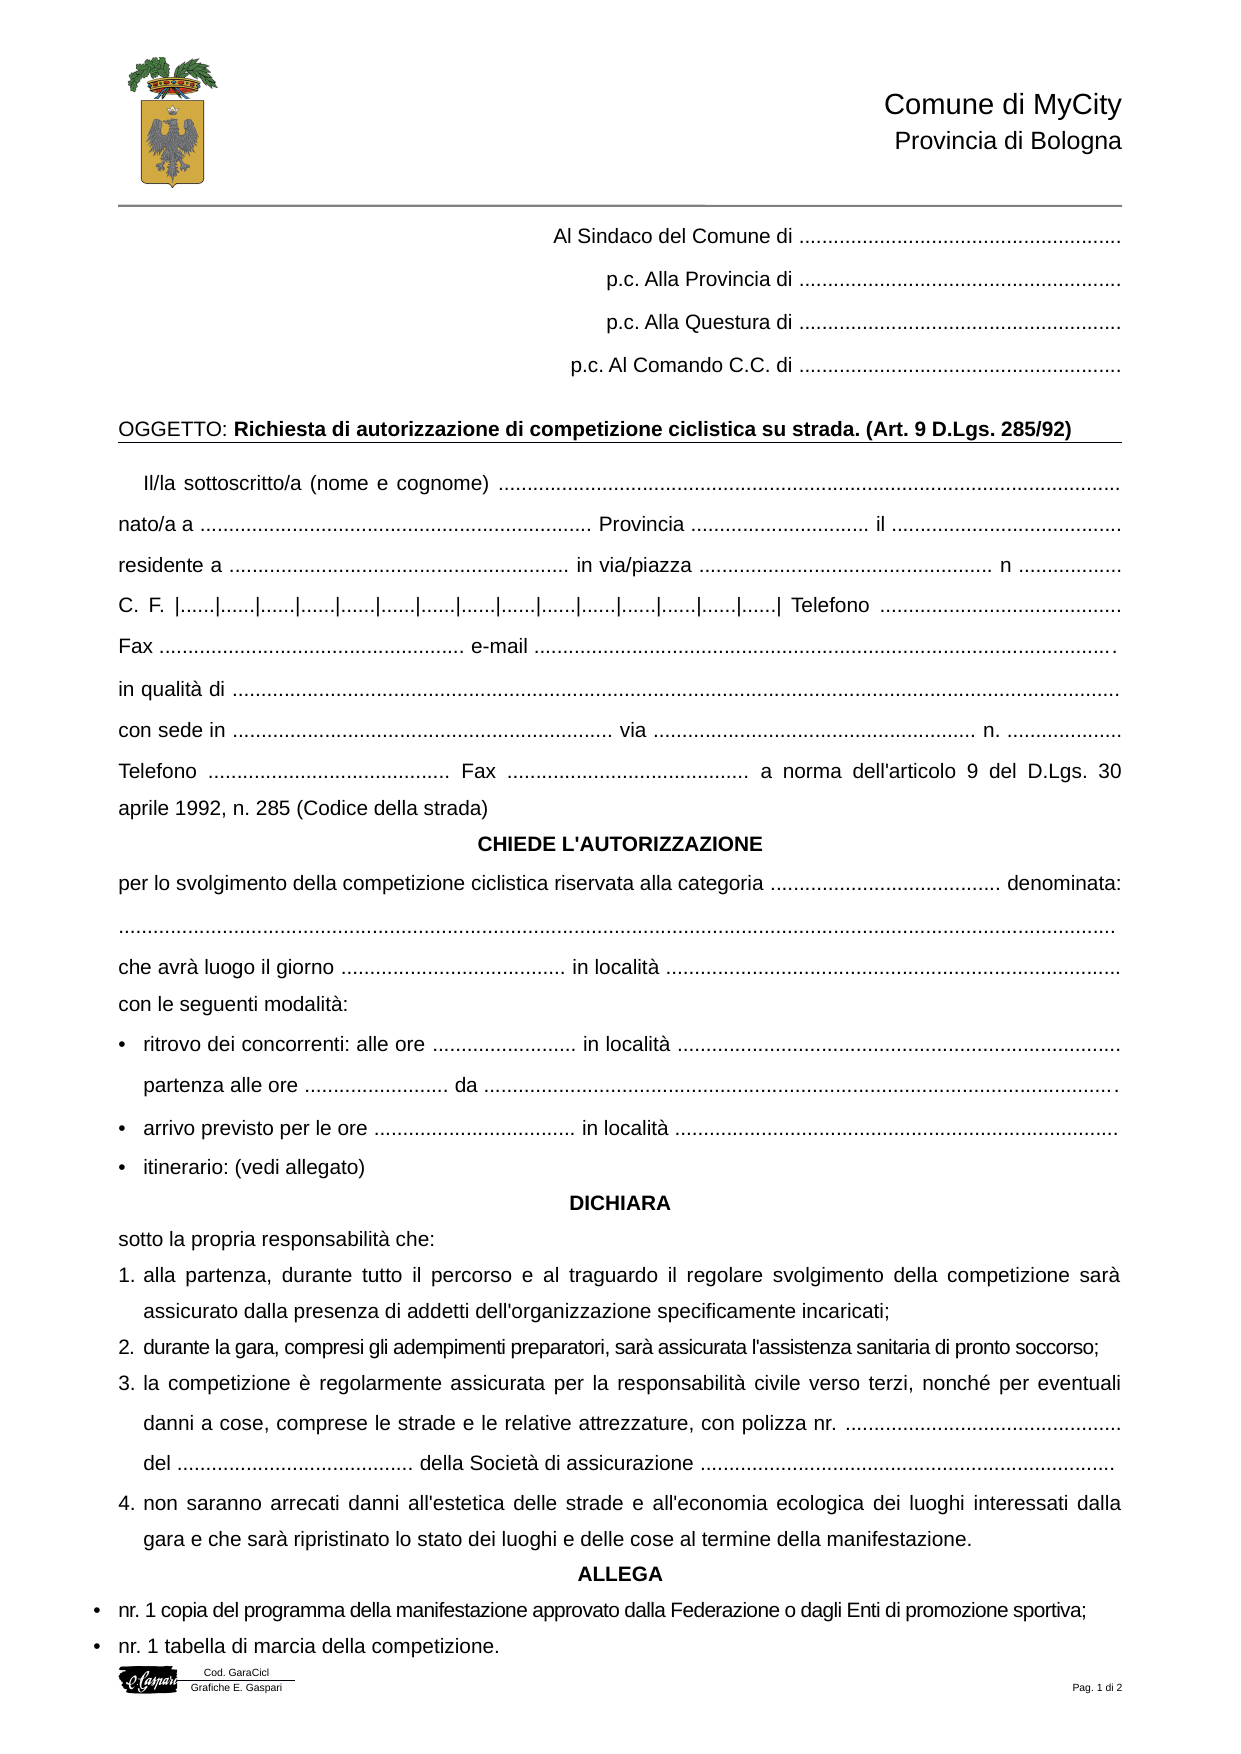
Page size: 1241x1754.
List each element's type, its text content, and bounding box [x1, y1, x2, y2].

text ALLEGA [118, 1562, 1122, 1586]
text OGGETTO: Richiesta di autorizzazione di competizione ciclistica su strada. (Art. 9 D.Lgs. 285/92) [118, 416, 1122, 442]
text in qualità di .......................................................................................................................................................... con sede in .................................................................. via ........................................................ n. .................... Telefono .......................................... Fax .......................................... a norma dell'articolo 9 del D.Lgs. 30 aprile 1992, n. 285 (Codice della strada) [118, 673, 1122, 819]
text p.c. Alla Provincia di ........................................................ [443, 263, 1122, 292]
text • nr. 1 copia del programma della manifestazione approvato dalla Federazione o dagli Enti di promozione sportiva; [93, 1598, 1122, 1622]
text per lo svolgimento della competizione ciclistica riservata alla categoria ........................................ denominata: [118, 867, 1122, 896]
text • itinerario: (vedi allegato) [118, 1155, 1122, 1179]
text p.c. Al Comando C.C. di ........................................................ [443, 349, 1122, 378]
text • ritrovo dei concorrenti: alle ore ......................... in località ............................................................................. partenza alle ore ......................... da .............................................................................................................. [118, 1028, 1122, 1097]
text Il/la sottoscritto/a (nome e cognome) ............................................................................................................ nato/a a .................................................................... Provincia ............................... il ........................................ residente a ........................................................... in via/piazza ................................................... n .................. C. F. |......|......|......|......|......|......|......|......|......|......|......|......|......|......|......| Telefono .......................................... Fax ..................................................... e-mail ..................................................................................................... [118, 467, 1122, 659]
text 4. non saranno arrecati danni all'estetica delle strade e all'economia ecologica dei luoghi interessati dalla gara e che sarà ripristinato lo stato dei luoghi e delle cose al termine della manifestazione. [118, 1490, 1122, 1550]
picture [122, 57, 224, 188]
text • nr. 1 tabella di marcia della competizione. [93, 1634, 1122, 1658]
text • arrivo previsto per le ore ................................... in località ............................................................................. [118, 1112, 1122, 1141]
text Provincia di Bologna [224, 126, 1122, 155]
text Al Sindaco del Comune di ........................................................ [443, 220, 1122, 249]
text DICHIARA [118, 1191, 1122, 1215]
text 2. durante la gara, compresi gli adempimenti preparatori, sarà assicurata l'assistenza sanitaria di pronto soccorso; [118, 1335, 1122, 1359]
picture [118, 1665, 178, 1694]
text ............................................................................................................................................................................. che avrà luogo il giorno ....................................... in località ............................................................................... con le seguenti modalità: [118, 911, 1122, 1016]
text sotto la propria responsabilità che: [118, 1227, 1122, 1251]
text CHIEDE L'AUTORIZZAZIONE [118, 832, 1122, 856]
text 1. alla partenza, durante tutto il percorso e al traguardo il regolare svolgimento della competizione sarà assicurato dalla presenza di addetti dell'organizzazione specificamente incaricati; [118, 1263, 1122, 1323]
text p.c. Alla Questura di ........................................................ [443, 306, 1122, 335]
text Comune di MyCity [224, 87, 1122, 121]
text 3. la competizione è regolarmente assicurata per la responsabilità civile verso terzi, nonché per eventuali danni a cose, comprese le strade e le relative attrezzature, con polizza nr. ................................................ del ......................................... della Società di assicurazione ........................................................................ [118, 1371, 1122, 1476]
